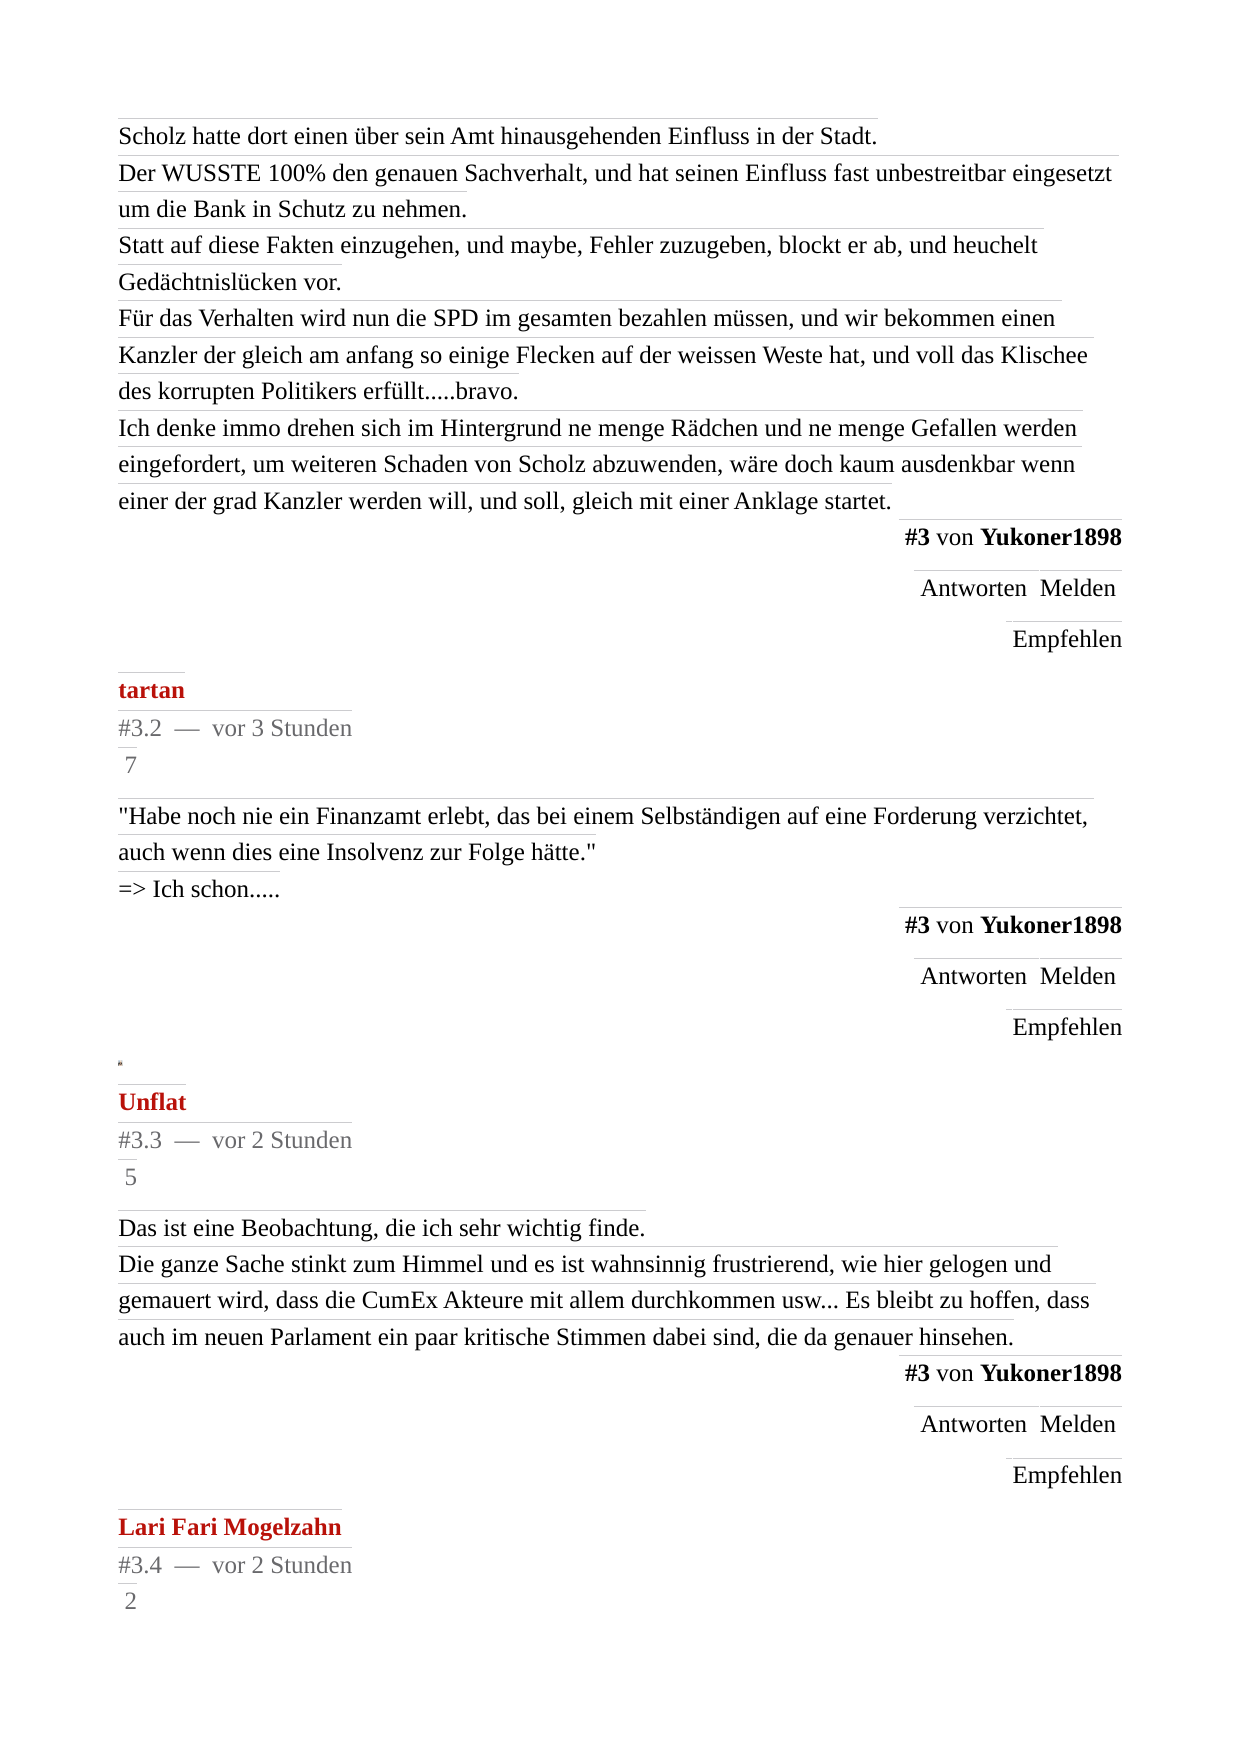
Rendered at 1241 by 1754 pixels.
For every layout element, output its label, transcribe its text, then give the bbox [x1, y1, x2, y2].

subtitle tartan [118, 672, 1122, 704]
text Das ist eine Beobachtung, die ich sehr wichtig finde. Die ganze Sache stinkt zum Himmel und es ist wahnsinnig frustrierend, wie hier gelogen und gemauert wird, dass die CumEx Akteure mit allem durchkommen usw... Es bleibt zu hoffen, dass auch im neuen Parlament ein paar kritische Stimmen dabei sind, die da genauer hinsehen. [118, 1209, 1122, 1351]
text Empfehlen [118, 621, 1122, 653]
text 7 [118, 747, 1122, 779]
text Für das Verhalten wird nun die SPD im gesamten bezahlen müssen, und wir bekommen einen Kanzler der gleich am anfang so einige Flecken auf der weissen Weste hat, und voll das Klischee des korrupten Politikers erfüllt.....bravo. [118, 300, 1122, 405]
text Antworten Melden [118, 1406, 1122, 1438]
text #3 von Yukoner1898 [118, 1355, 1122, 1387]
text #3 von Yukoner1898 [118, 907, 1122, 939]
text "Habe noch nie ein Finanzamt erlebt, das bei einem Selbständigen auf eine Forderung verzichtet, auch wenn dies eine Insolvenz zur Folge hätte." => Ich schon..... [118, 798, 1122, 903]
text 5 [118, 1158, 1122, 1190]
text Empfehlen [118, 1457, 1122, 1489]
text Ich denke immo drehen sich im Hintergrund ne menge Rädchen und ne menge Gefallen werden eingefordert, um weiteren Schaden von Scholz abzuwenden, wäre doch kaum ausdenkbar wenn einer der grad Kanzler werden will, und soll, gleich mit einer Anklage startet. [118, 410, 1122, 514]
text #3.4 — vor 2 Stunden [118, 1547, 1122, 1578]
text Scholz hatte dort einen über sein Amt hinausgehenden Einfluss in der Stadt. Der WUSSTE 100% den genauen Sachverhalt, und hat seinen Einfluss fast unbestreitbar eingesetzt um die Bank in Schutz zu nehmen. Statt auf diese Fakten einzugehen, und maybe, Fehler zuzugeben, blockt er ab, und heuchelt Gedächtnislücken vor. [118, 118, 1122, 296]
text #3.2 — vor 3 Stunden [118, 710, 1122, 742]
text #3.3 — vor 2 Stunden [118, 1122, 1122, 1154]
subtitle Lari Fari Mogelzahn [118, 1508, 1122, 1540]
text Antworten Melden [118, 570, 1122, 602]
text Empfehlen [118, 1009, 1122, 1041]
text Antworten Melden [118, 958, 1122, 990]
subtitle Unflat [118, 1084, 1122, 1116]
text #3 von Yukoner1898 [118, 519, 1122, 551]
text 2 [118, 1583, 1122, 1615]
